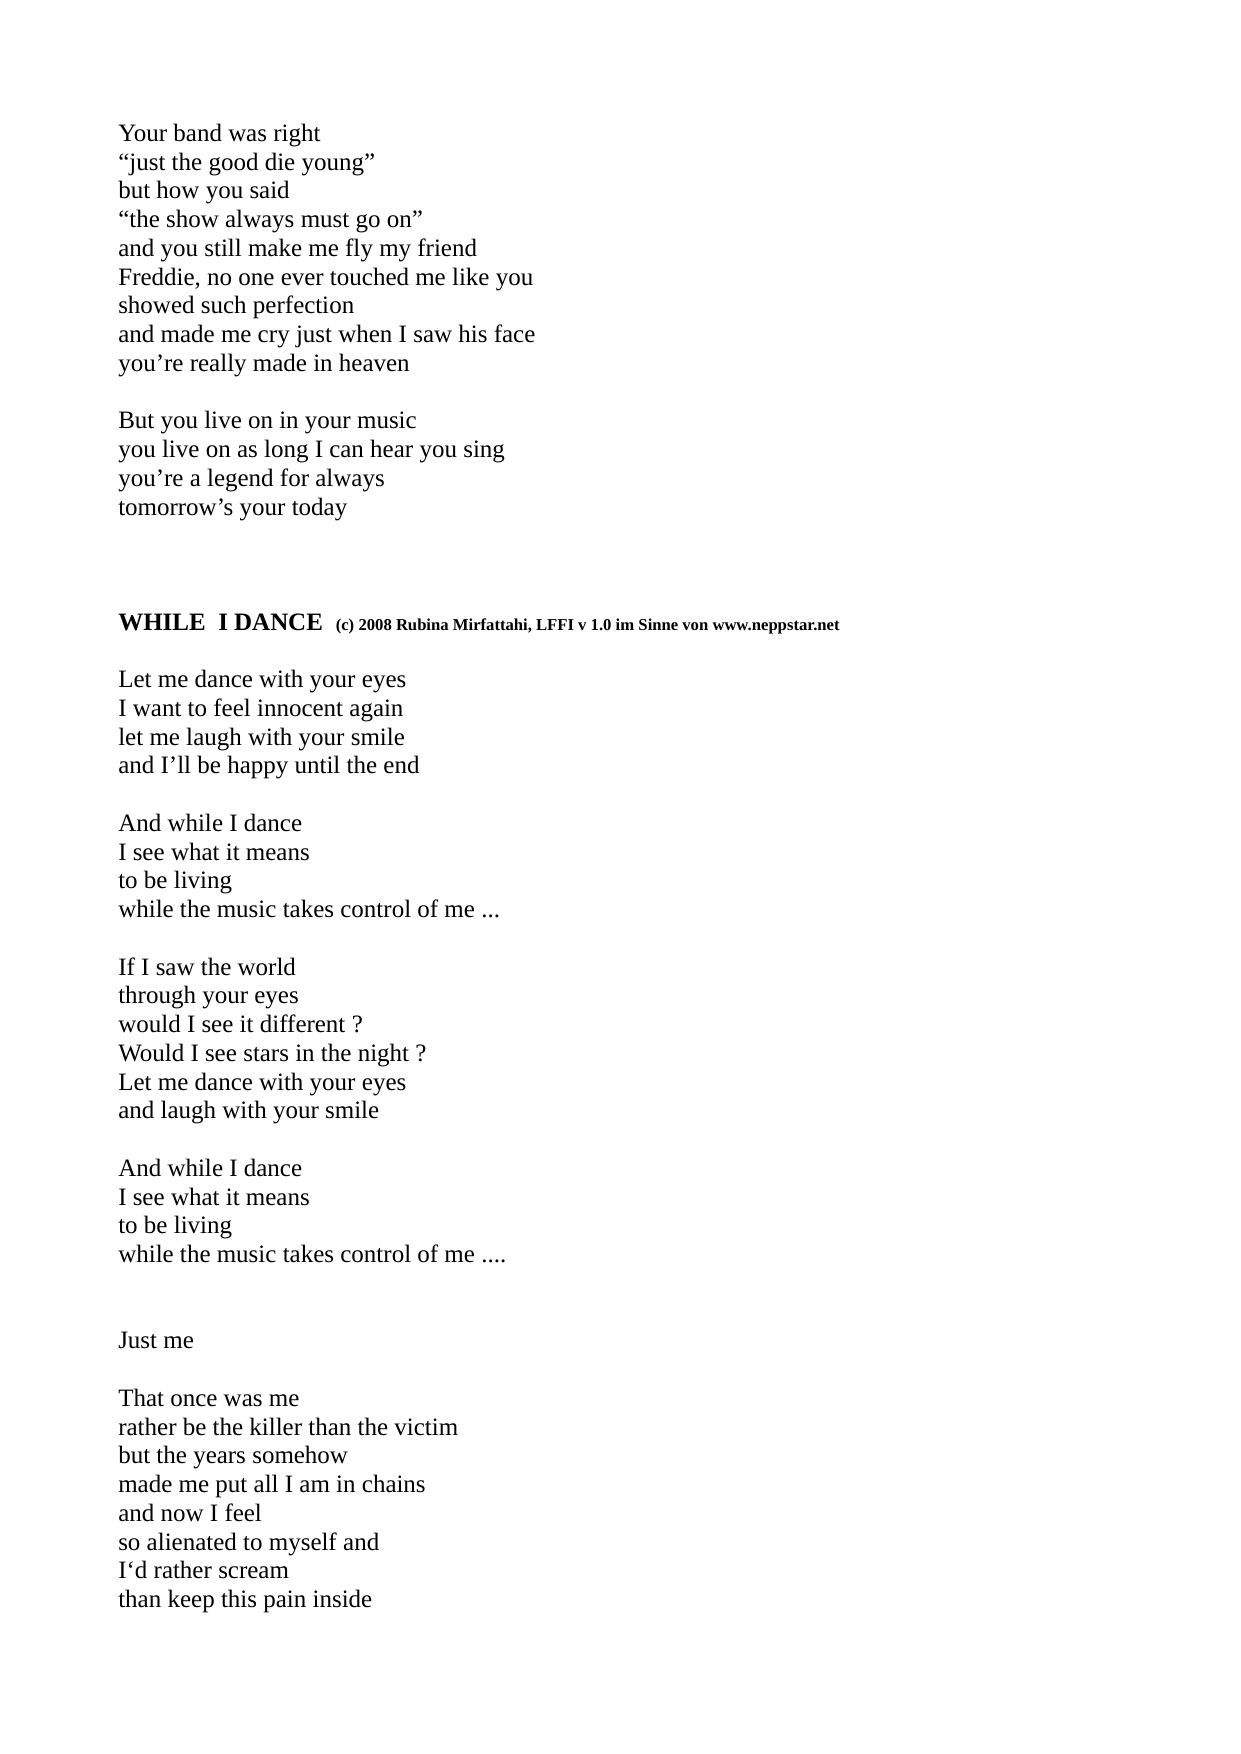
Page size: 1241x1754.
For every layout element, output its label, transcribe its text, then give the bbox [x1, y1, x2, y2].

text so alienated to myself and [118, 1527, 1122, 1556]
text and now I feel [118, 1498, 1122, 1527]
text you’re really made in heaven [118, 348, 1122, 377]
text Would I see stars in the night ? [118, 1038, 1122, 1067]
text showed such perfection [118, 291, 1122, 319]
text but the years somehow [118, 1441, 1122, 1469]
text would I see it different ? [118, 1009, 1122, 1038]
text Freddie, no one ever touched me like you [118, 262, 1122, 291]
text And while I dance [118, 808, 1122, 837]
text to be living [118, 1211, 1122, 1239]
text WHILE I DANCE (c) 2008 Rubina Mirfattahi, LFFI v 1.0 im Sinne von www.neppstar.net [118, 607, 1122, 636]
text rather be the killer than the victim [118, 1412, 1122, 1441]
text while the music takes control of me .... [118, 1239, 1122, 1268]
text you’re a legend for always [118, 463, 1122, 492]
text you live on as long I can hear you sing [118, 434, 1122, 463]
text Your band was right [118, 118, 1122, 147]
text through your eyes [118, 981, 1122, 1009]
text tomorrow’s your today [118, 492, 1122, 521]
text “the show always must go on” [118, 204, 1122, 233]
text Just me [118, 1326, 1122, 1354]
text If I saw the world [118, 952, 1122, 981]
text let me laugh with your smile [118, 722, 1122, 751]
text But you live on in your music [118, 406, 1122, 434]
text “just the good die young” [118, 147, 1122, 176]
text That once was me [118, 1383, 1122, 1412]
text And while I dance [118, 1153, 1122, 1182]
text but how you said [118, 176, 1122, 204]
text Let me dance with your eyes [118, 1067, 1122, 1096]
text made me put all I am in chains [118, 1469, 1122, 1498]
text I‘d rather scream [118, 1556, 1122, 1584]
text while the music takes control of me ... [118, 894, 1122, 923]
text to be living [118, 866, 1122, 894]
text Let me dance with your eyes [118, 664, 1122, 693]
text and I’ll be happy until the end [118, 751, 1122, 779]
text than keep this pain inside [118, 1584, 1122, 1613]
text I see what it means [118, 837, 1122, 866]
text I want to feel innocent again [118, 693, 1122, 722]
text and you still make me fly my friend [118, 233, 1122, 262]
text I see what it means [118, 1182, 1122, 1211]
text and made me cry just when I saw his face [118, 319, 1122, 348]
text and laugh with your smile [118, 1096, 1122, 1124]
